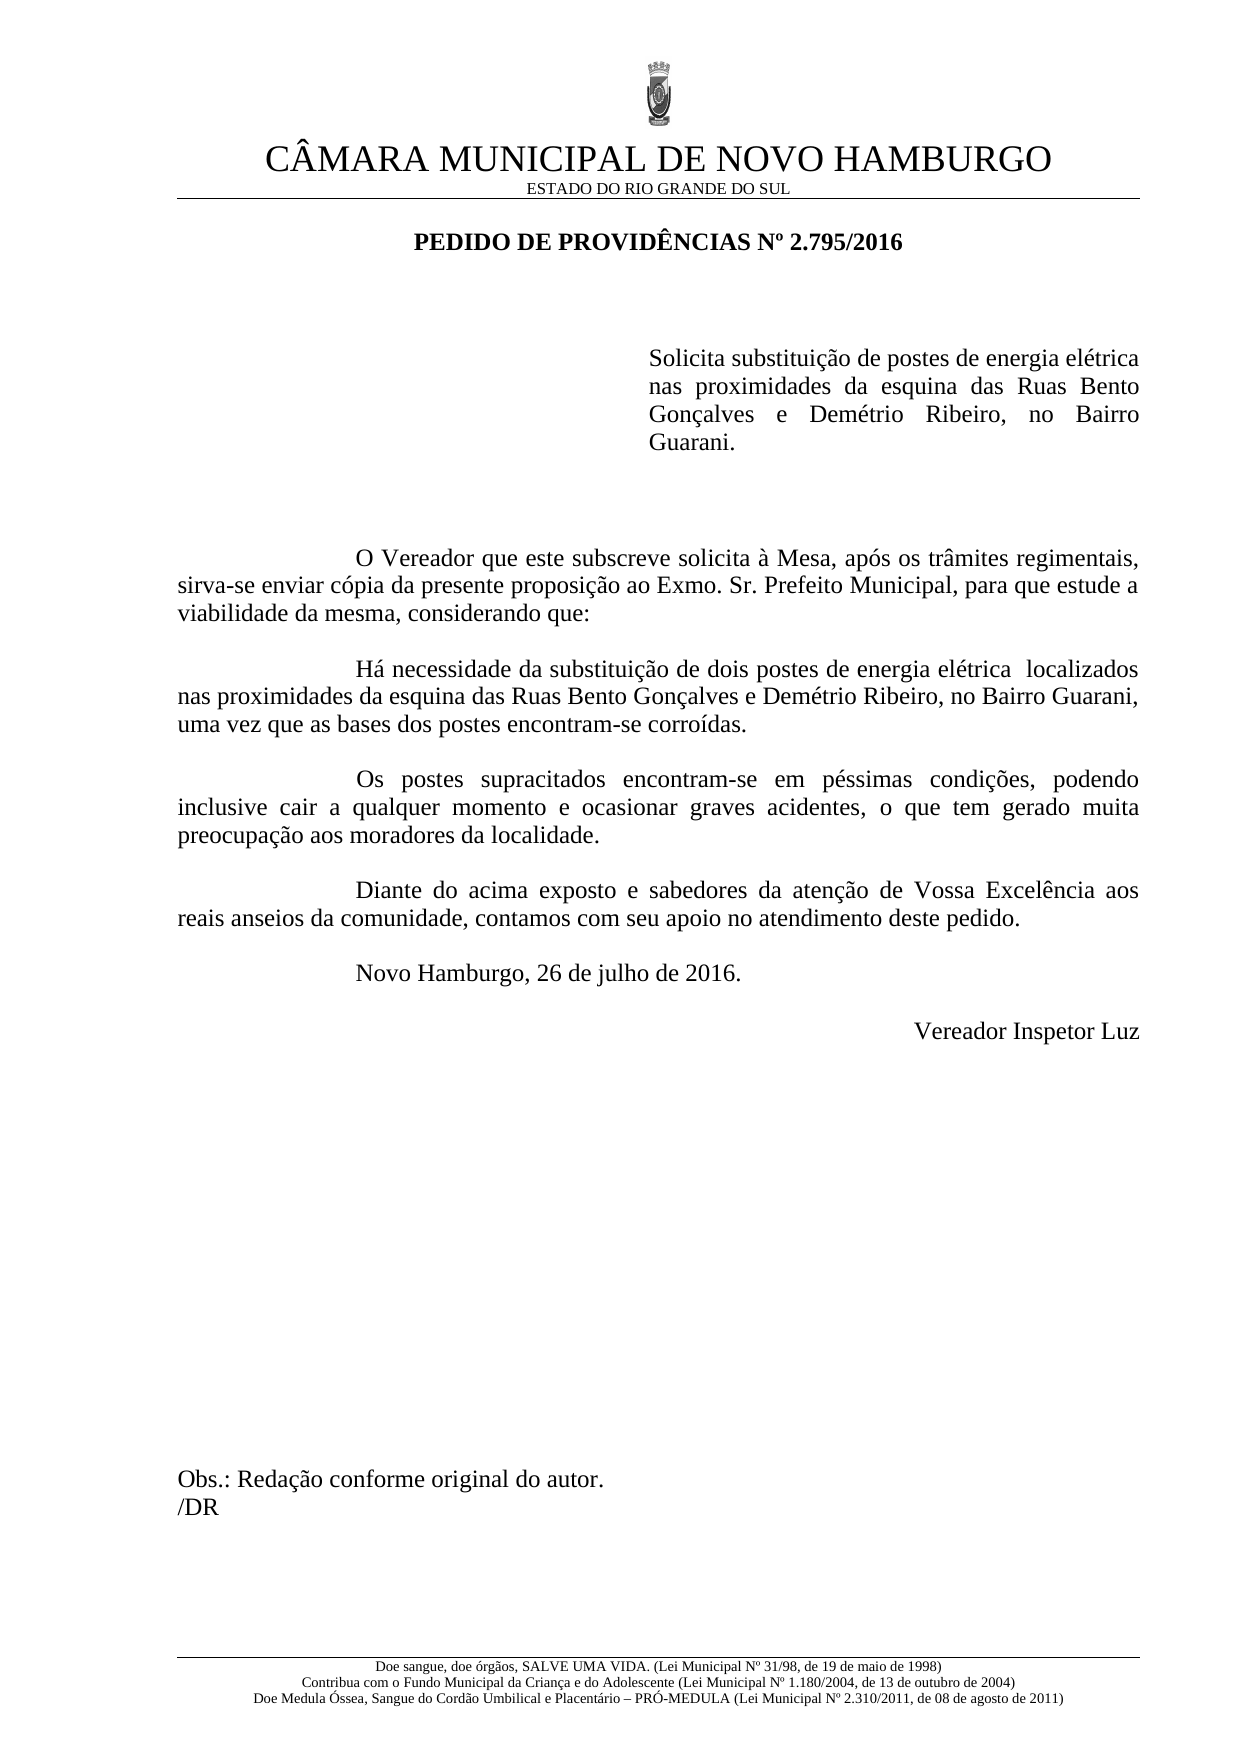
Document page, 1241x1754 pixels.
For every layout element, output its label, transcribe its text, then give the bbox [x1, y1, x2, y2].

text Obs.: Redação conforme original do autor. [177, 1466, 1140, 1493]
text /DR [177, 1493, 1140, 1521]
text Diante do acima exposto e sabedores da atenção de Vossa Excelência aos reais anseios da comunidade, contamos com seu apoio no atendimento deste pedido. [177, 876, 1140, 932]
text Novo Hamburgo, 26 de julho de 2016. [177, 959, 1140, 987]
text O Vereador que este subscreve solicita à Mesa, após os trâmites regimentais, sirva-se enviar cópia da presente proposição ao Exmo. Sr. Prefeito Municipal, para que estude a viabilidade da mesma, considerando que: [177, 544, 1140, 627]
text Vereador Inspetor Luz [177, 1017, 1140, 1044]
text Os postes supracitados encontram-se em péssimas condições, podendo inclusive cair a qualquer momento e ocasionar graves acidentes, o que tem gerado muita preocupação aos moradores da localidade. [177, 766, 1140, 849]
list Solicita substituição de postes de energia elétrica nas proximidades da esquina das Ruas Bento Gonçalves e Demétrio Ribeiro, no Bairro Guarani. [648, 344, 1140, 455]
text PEDIDO DE PROVIDÊNCIAS Nº 2.795/2016 [177, 228, 1140, 256]
text Há necessidade da substituição de dois postes de energia elétrica localizados nas proximidades da esquina das Ruas Bento Gonçalves e Demétrio Ribeiro, no Bairro Guarani, uma vez que as bases dos postes encontram-se corroídas. [177, 655, 1140, 738]
